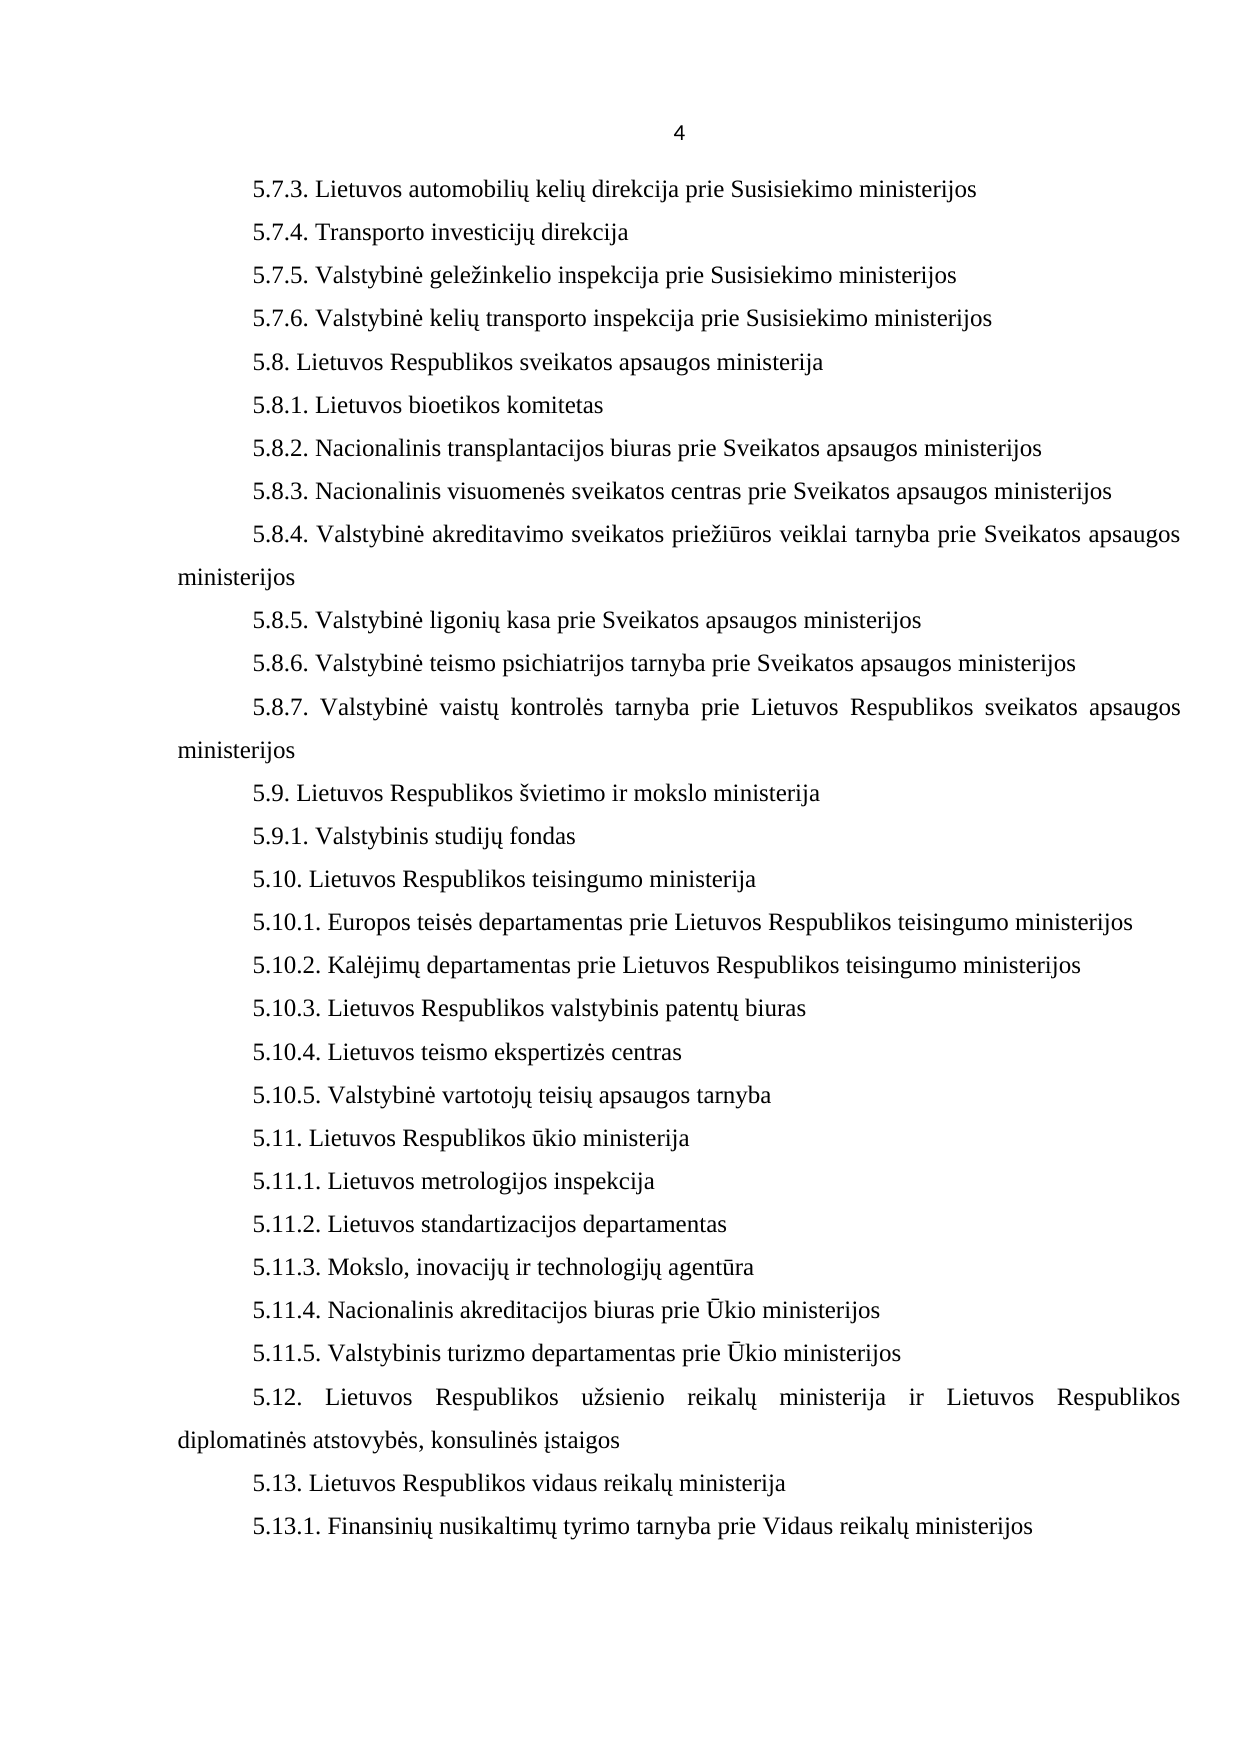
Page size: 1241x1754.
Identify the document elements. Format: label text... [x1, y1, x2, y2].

text 5.11.1. Lietuvos metrologijos inspekcija [177, 1166, 1181, 1195]
text 5.10.2. Kalėjimų departamentas prie Lietuvos Respublikos teisingumo ministerijos [177, 950, 1181, 979]
text 5.7.5. Valstybinė geležinkelio inspekcija prie Susisiekimo ministerijos [177, 260, 1181, 289]
text 5.9.1. Valstybinis studijų fondas [177, 821, 1181, 850]
text 5.11. Lietuvos Respublikos ūkio ministerija [177, 1123, 1181, 1152]
text 5.10.5. Valstybinė vartotojų teisių apsaugos tarnyba [177, 1080, 1181, 1108]
text 5.11.4. Nacionalinis akreditacijos biuras prie Ūkio ministerijos [177, 1295, 1181, 1324]
text 5.7.4. Transporto investicijų direkcija [177, 217, 1181, 246]
text 5.10.1. Europos teisės departamentas prie Lietuvos Respublikos teisingumo ministerijos [177, 907, 1181, 936]
text 5.11.3. Mokslo, inovacijų ir technologijų agentūra [177, 1252, 1181, 1281]
text 5.8.2. Nacionalinis transplantacijos biuras prie Sveikatos apsaugos ministerijos [177, 433, 1181, 462]
text 5.8.3. Nacionalinis visuomenės sveikatos centras prie Sveikatos apsaugos ministerijos [177, 476, 1181, 505]
text 5.10. Lietuvos Respublikos teisingumo ministerija [177, 864, 1181, 893]
text 5.11.2. Lietuvos standartizacijos departamentas [177, 1209, 1181, 1238]
text 5.8.1. Lietuvos bioetikos komitetas [177, 390, 1181, 418]
text 5.9. Lietuvos Respublikos švietimo ir mokslo ministerija [177, 778, 1181, 807]
text 5.7.3. Lietuvos automobilių kelių direkcija prie Susisiekimo ministerijos [177, 174, 1181, 203]
text 5.8.5. Valstybinė ligonių kasa prie Sveikatos apsaugos ministerijos [177, 605, 1181, 634]
text 5.13. Lietuvos Respublikos vidaus reikalų ministerija [177, 1468, 1181, 1497]
text 5.13.1. Finansinių nusikaltimų tyrimo tarnyba prie Vidaus reikalų ministerijos [177, 1511, 1181, 1540]
text 5.8.7. Valstybinė vaistų kontrolės tarnyba prie Lietuvos Respublikos sveikatos apsaugos ministerijos [177, 692, 1181, 763]
text 5.11.5. Valstybinis turizmo departamentas prie Ūkio ministerijos [177, 1338, 1181, 1367]
text 5.8.4. Valstybinė akreditavimo sveikatos priežiūros veiklai tarnyba prie Sveikatos apsaugos ministerijos [177, 519, 1181, 591]
text 5.10.3. Lietuvos Respublikos valstybinis patentų biuras [177, 993, 1181, 1022]
text 5.7.6. Valstybinė kelių transporto inspekcija prie Susisiekimo ministerijos [177, 303, 1181, 332]
text 5.12. Lietuvos Respublikos užsienio reikalų ministerija ir Lietuvos Respublikos diplomatinės atstovybės, konsulinės įstaigos [177, 1382, 1181, 1453]
text 5.8.6. Valstybinė teismo psichiatrijos tarnyba prie Sveikatos apsaugos ministerijos [177, 648, 1181, 677]
text 5.10.4. Lietuvos teismo ekspertizės centras [177, 1037, 1181, 1065]
text 5.8. Lietuvos Respublikos sveikatos apsaugos ministerija [177, 347, 1181, 375]
